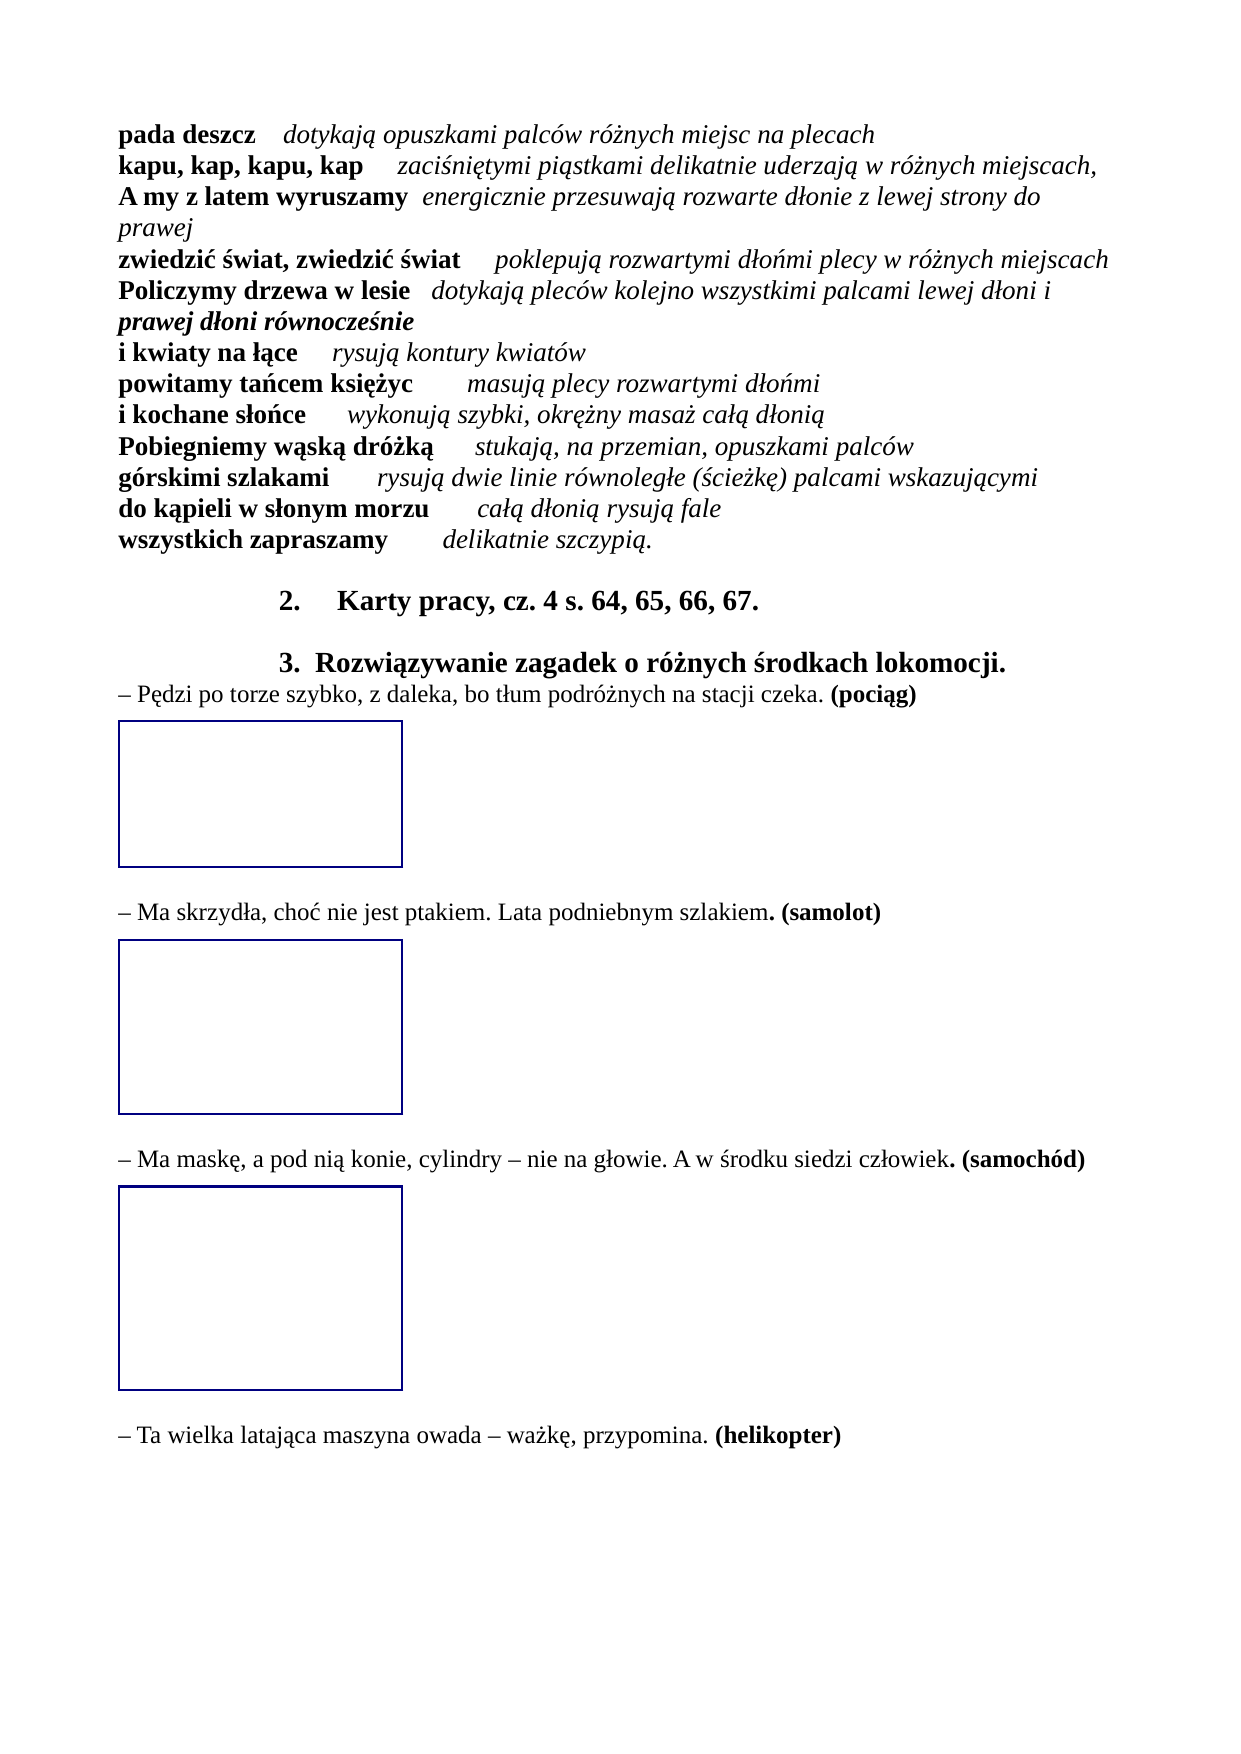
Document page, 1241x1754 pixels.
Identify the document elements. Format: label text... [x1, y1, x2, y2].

text pada deszcz dotykają opuszkami palców różnych miejsc na plecach kapu, kap, kapu, kap zaciśniętymi piąstkami delikatnie uderzają w różnych miejscach, A my z latem wyruszamy energicznie przesuwają rozwarte dłonie z lewej strony do prawej zwiedzić świat, zwiedzić świat poklepują rozwartymi dłońmi plecy w różnych miejscach Policzymy drzewa w lesie dotykają pleców kolejno wszystkimi palcami lewej dłoni i prawej dłoni równocześnie i kwiaty na łące rysują kontury kwiatów powitamy tańcem księżyc masują plecy rozwartymi dłońmi i kochane słońce wykonują szybki, okrężny masaż całą dłonią Pobiegniemy wąską dróżką stukają, na przemian, opuszkami palców górskimi szlakami rysują dwie linie równoległe (ścieżkę) palcami wskazującymi do kąpieli w słonym morzu całą dłonią rysują fale wszystkich zapraszamy delikatnie szczypią. [118, 118, 1122, 554]
text – Ma maskę, a pod nią konie, cylindry – nie na głowie. A w środku siedzi człowiek. (samochód) [118, 1144, 1122, 1173]
text – Ma skrzydła, choć nie jest ptakiem. Lata podniebnym szlakiem. (samolot) [118, 897, 1122, 926]
text – Ta wielka latająca maszyna owada – ważkę, przypomina. (helikopter) [118, 1421, 1122, 1449]
text 2. Karty pracy, cz. 4 s. 64, 65, 66, 67. [118, 583, 1122, 616]
text 3. Rozwiązywanie zagadek o różnych środkach lokomocji. [118, 645, 1122, 679]
text – Pędzi po torze szybko, z daleka, bo tłum podróżnych na stacji czeka. (pociąg) [118, 679, 1122, 707]
